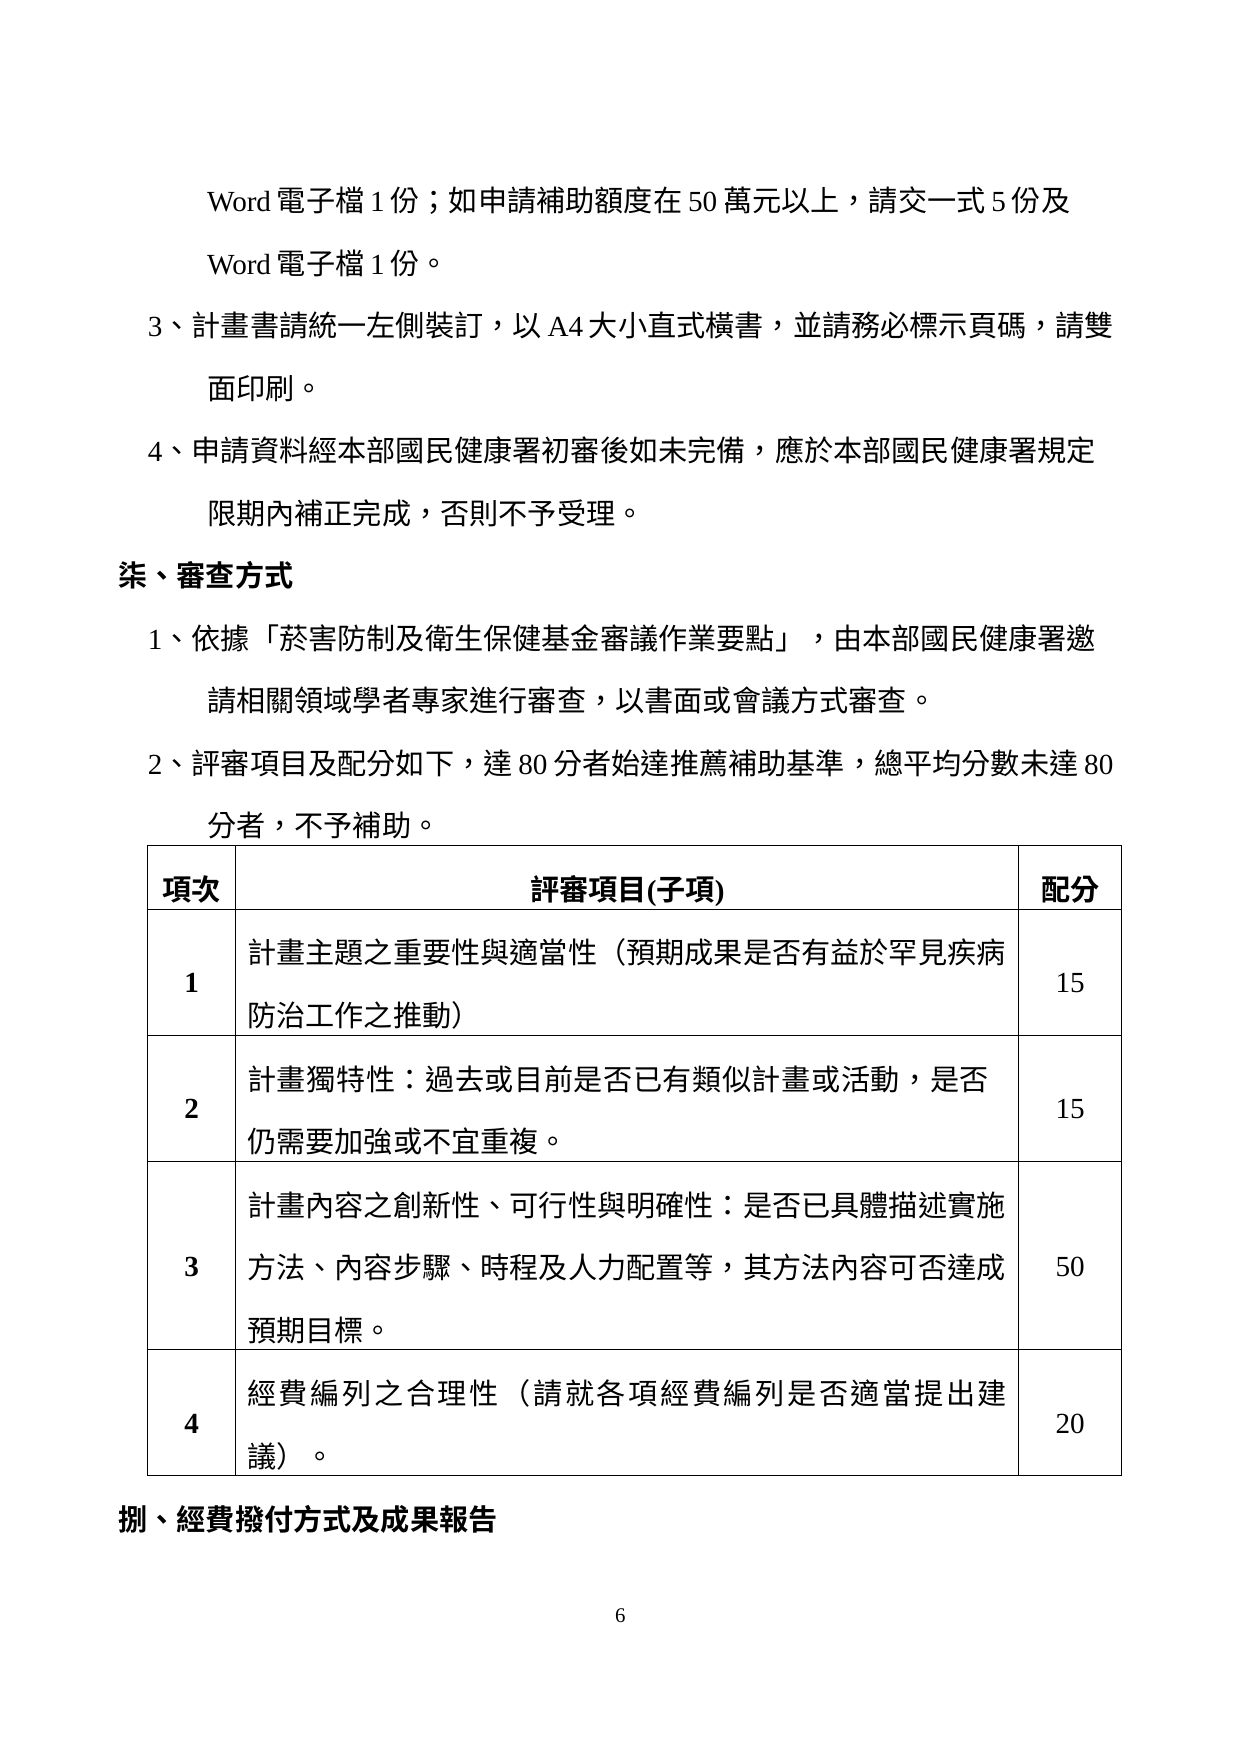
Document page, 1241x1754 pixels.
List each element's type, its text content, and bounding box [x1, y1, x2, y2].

table_cell 1 [148, 910, 235, 1034]
list 評審項目及配分如下，達80分者始達推薦補助基準，總平均分數未達80分者，不予補助。 [148, 720, 1122, 845]
list 計畫書請統一左側裝訂，以A4大小直式橫書，並請務必標示頁碼，請雙面印刷。 [148, 282, 1122, 407]
table_cell 4 [148, 1350, 235, 1475]
list Word電子檔1份；如申請補助額度在50萬元以上，請交一式5份及Word電子檔1份。 [148, 157, 1122, 282]
table_cell 計畫獨特性：過去或目前是否已有類似計畫或活動，是否仍需要加強或不宜重複。 [236, 1036, 1018, 1161]
table_cell 20 [1019, 1350, 1121, 1475]
list 申請資料經本部國民健康署初審後如未完備，應於本部國民健康署規定限期內補正完成，否則不予受理。 [148, 407, 1122, 532]
text 柒、審查方式 [118, 532, 1122, 595]
table_cell 15 [1019, 910, 1121, 1034]
table_cell 經費編列之合理性（請就各項經費編列是否適當提出建議）。 [236, 1350, 1018, 1475]
table_header 評審項目(子項) [236, 846, 1018, 908]
table_cell 計畫主題之重要性與適當性（預期成果是否有益於罕見疾病防治工作之推動） [236, 910, 1018, 1034]
table_cell 3 [148, 1162, 235, 1349]
list 依據「菸害防制及衛生保健基金審議作業要點」，由本部國民健康署邀請相關領域學者專家進行審查，以書面或會議方式審查。 [148, 595, 1122, 720]
text 捌、經費撥付方式及成果報告 [118, 1476, 1122, 1539]
table_cell 計畫內容之創新性、可行性與明確性：是否已具體描述實施方法、內容步驟、時程及人力配置等，其方法內容可否達成預期目標。 [236, 1162, 1018, 1349]
table_header 項次 [148, 846, 235, 908]
table_cell 15 [1019, 1036, 1121, 1161]
table_cell 2 [148, 1036, 235, 1161]
table_header 配分 [1019, 846, 1121, 908]
table_cell 50 [1019, 1162, 1121, 1349]
